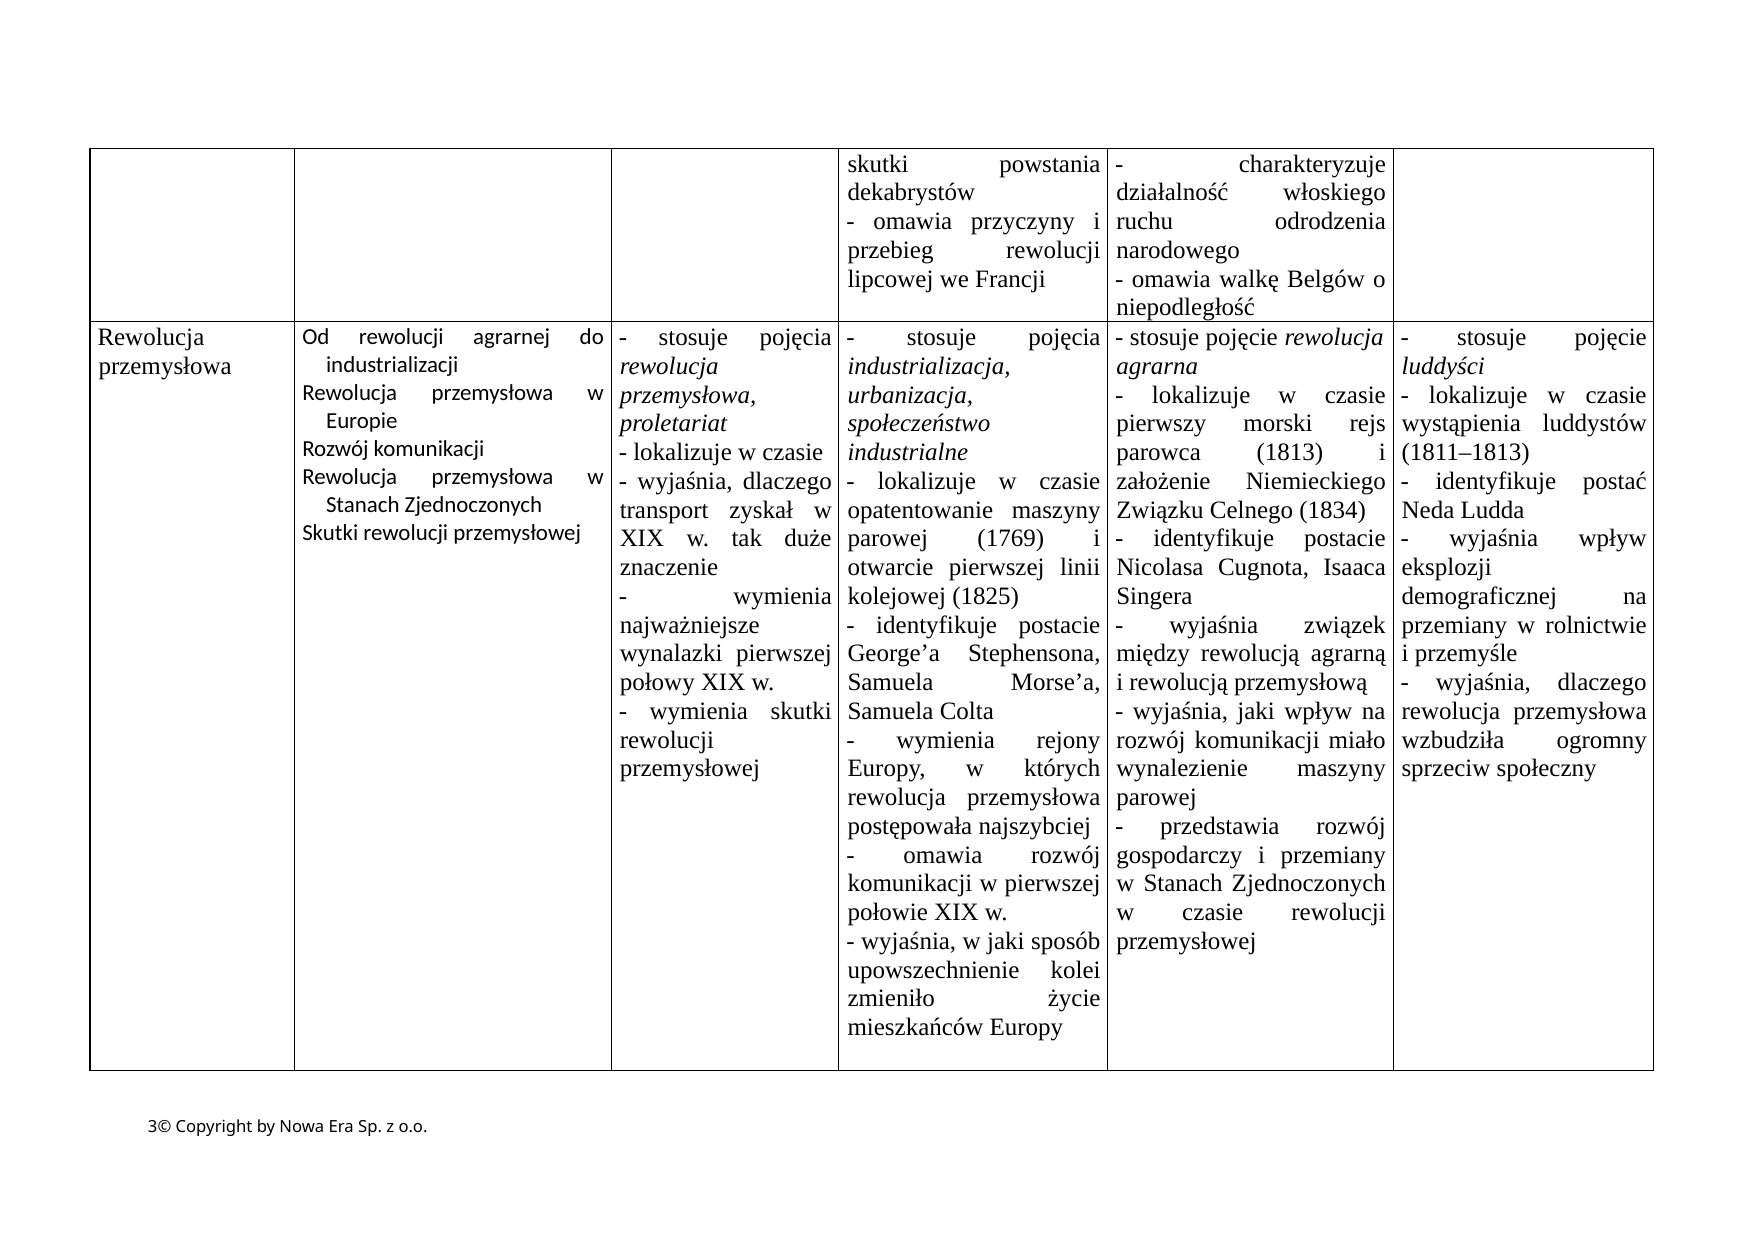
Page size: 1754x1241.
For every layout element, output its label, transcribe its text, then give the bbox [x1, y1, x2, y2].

table_cell skutki powstania dekabrystów - omawia przyczyny i przebieg rewolucji lipcowej we Francji [839, 149, 1107, 321]
table_cell [91, 149, 294, 321]
table_cell [295, 149, 611, 321]
table_cell Od rewolucji agrarnej do industrializacji Rewolucja przemysłowa w Europie Rozwój komunikacji Rewolucja przemysłowa w Stanach Zjednoczonych Skutki rewolucji przemysłowej [295, 322, 611, 1070]
table_cell - stosuje pojęcie luddyści - lokalizuje w czasie wystąpienia luddystów (1811–1813) - identyfikuje postać Neda Ludda - wyjaśnia wpływ eksplozji demograficznej na przemiany w rolnictwie i przemyśle - wyjaśnia, dlaczego rewolucja przemysłowa wzbudziła ogromny sprzeciw społeczny [1394, 322, 1653, 1070]
table_cell - stosuje pojęcie rewolucja agrarna - lokalizuje w czasie pierwszy morski rejs parowca (1813) i założenie Niemieckiego Związku Celnego (1834) - identyfikuje postacie Nicolasa Cugnota, Isaaca Singera - wyjaśnia związek między rewolucją agrarną i rewolucją przemysłową - wyjaśnia, jaki wpływ na rozwój komunikacji miało wynalezienie maszyny parowej - przedstawia rozwój gospodarczy i przemiany w Stanach Zjednoczonych w czasie rewolucji przemysłowej [1108, 322, 1393, 1070]
table_cell - stosuje pojęcia industrializacja, urbanizacja, społeczeństwo industrialne - lokalizuje w czasie opatentowanie maszyny parowej (1769) i otwarcie pierwszej linii kolejowej (1825) - identyfikuje postacie George’a Stephensona, Samuela Morse’a, Samuela Colta - wymienia rejony Europy, w których rewolucja przemysłowa postępowała najszybciej - omawia rozwój komunikacji w pierwszej połowie XIX w. - wyjaśnia, w jaki sposób upowszechnienie kolei zmieniło życie mieszkańców Europy [839, 322, 1107, 1070]
table_cell - stosuje pojęcia rewolucja przemysłowa, proletariat - lokalizuje w czasie - wyjaśnia, dlaczego transport zyskał w XIX w. tak duże znaczenie - wymienia najważniejsze wynalazki pierwszej połowy XIX w. - wymienia skutki rewolucji przemysłowej [612, 322, 838, 1070]
table_cell [1394, 149, 1653, 321]
table_cell - charakteryzuje działalność włoskiego ruchu odrodzenia narodowego - omawia walkę Belgów o niepodległość [1108, 149, 1393, 321]
table_cell [612, 149, 838, 321]
table_cell Rewolucja przemysłowa [91, 322, 294, 1070]
